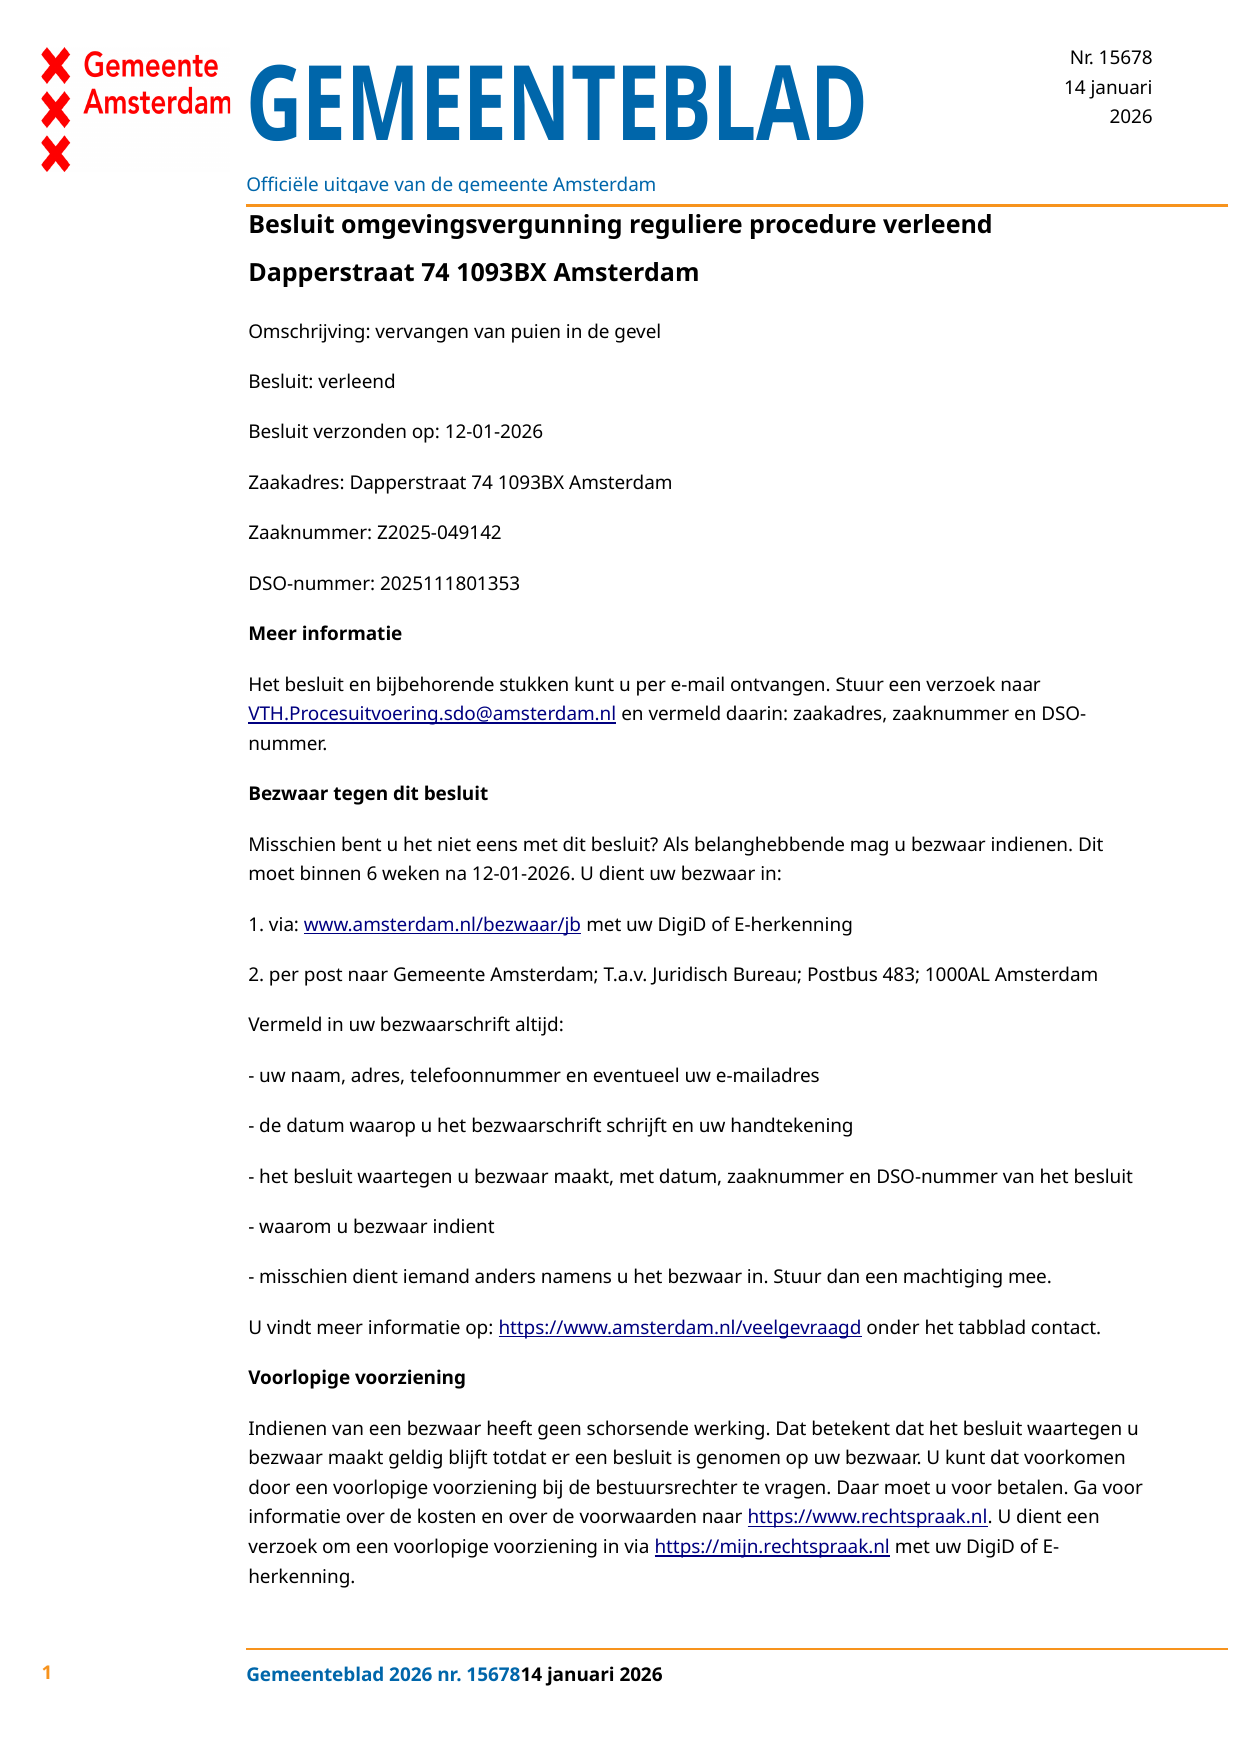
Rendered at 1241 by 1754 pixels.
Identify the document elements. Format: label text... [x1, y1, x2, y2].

text 2. per post naar Gemeente Amsterdam; T.a.v. Juridisch Bureau; Postbus 483; 1000AL Amsterdam [248, 961, 1152, 987]
text Besluit omgevingsvergunning reguliere procedure verleend Dapperstraat 74 1093BX Amsterdam [248, 207, 1152, 288]
picture [41, 47, 231, 172]
text - misschien dient iemand anders namens u het bezwaar in. Stuur dan een machtiging mee. [248, 1264, 1152, 1289]
text Misschien bent u het niet eens met dit besluit? Als belanghebbende mag u bezwaar indienen. Dit moet binnen 6 weken na 12-01-2026. U dient uw bezwaar in: [248, 831, 1152, 886]
text Omschrijving: vervangen van puien in de gevel [248, 318, 1152, 344]
text Het besluit en bijbehorende stukken kunt u per e-mail ontvangen. Stuur een verzoek naar VTH.Procesuitvoering.sdo@amsterdam.nl en vermeld daarin: zaakadres, zaaknummer en DSO-nummer. [248, 671, 1152, 756]
text DSO-nummer: 2025111801353 [248, 570, 1152, 596]
text 1. via: www.amsterdam.nl/bezwaar/jb met uw DigiD of E-herkenning [248, 911, 1152, 937]
text Besluit: verleend [248, 368, 1152, 394]
text Vermeld in uw bezwaarschrift altijd: [248, 1012, 1152, 1037]
text - het besluit waartegen u bezwaar maakt, met datum, zaaknummer en DSO-nummer van het besluit [248, 1163, 1152, 1189]
text Bezwaar tegen dit besluit [248, 780, 1152, 806]
text - uw naam, adres, telefoonnummer en eventueel uw e-mailadres [248, 1062, 1152, 1088]
text U vindt meer informatie op: https://www.amsterdam.nl/veelgevraagd onder het tabblad contact. [248, 1314, 1152, 1340]
text Zaaknummer: Z2025-049142 [248, 519, 1152, 545]
text Besluit verzonden op: 12-01-2026 [248, 419, 1152, 444]
text Indienen van een bezwaar heeft geen schorsende werking. Dat betekent dat het besluit waartegen u bezwaar maakt geldig blijft totdat er een besluit is genomen op uw bezwaar. U kunt dat voorkomen door een voorlopige voorziening bij de bestuursrechter te vragen. Daar moet u voor betalen. Ga voor informatie over de kosten en over de voorwaarden naar https://www.rechtspraak.nl. U dient een verzoek om een voorlopige voorziening in via https://mijn.rechtspraak.nl met uw DigiD of E-herkenning. [248, 1415, 1152, 1589]
text Voorlopige voorziening [248, 1364, 1152, 1390]
text - de datum waarop u het bezwaarschrift schrijft en uw handtekening [248, 1112, 1152, 1138]
text - waarom u bezwaar indient [248, 1213, 1152, 1239]
text Meer informatie [248, 620, 1152, 646]
text Zaakadres: Dapperstraat 74 1093BX Amsterdam [248, 469, 1152, 495]
